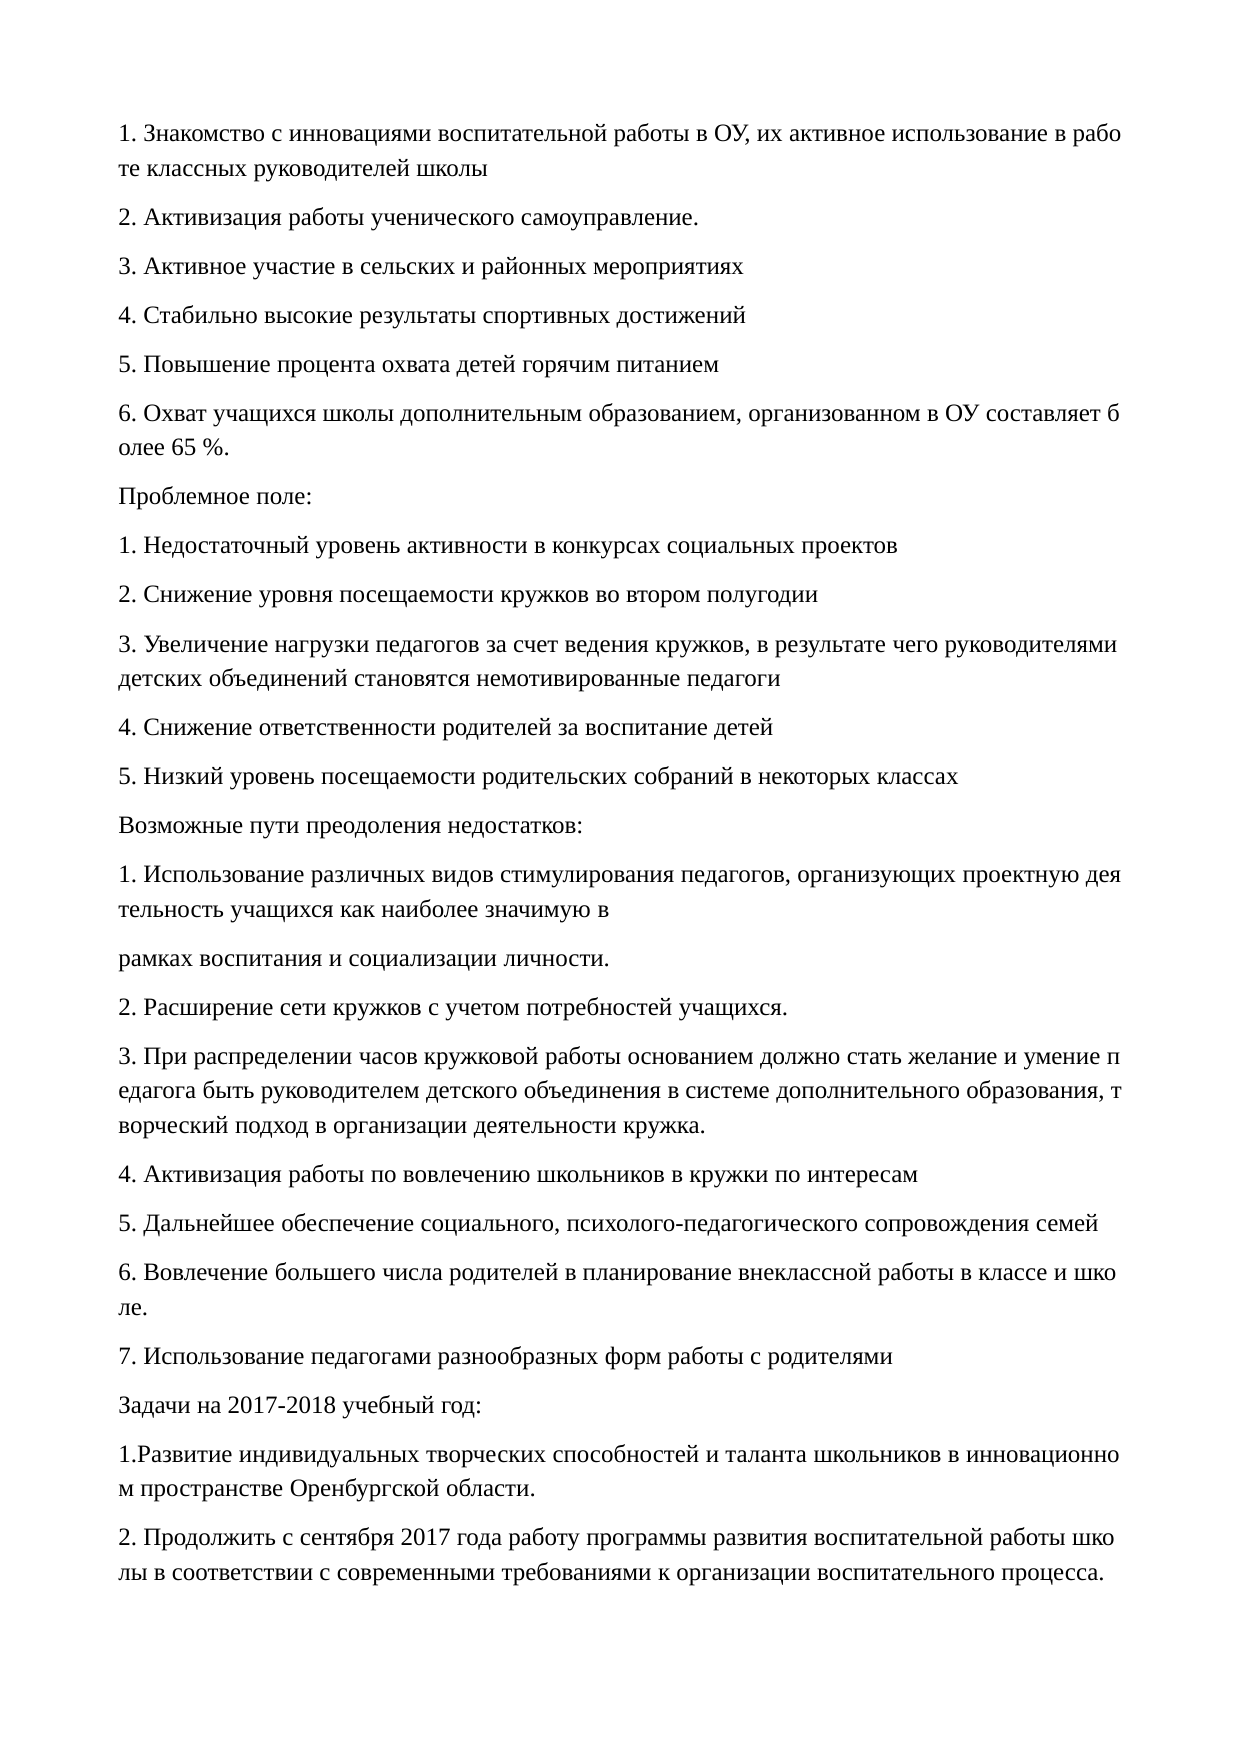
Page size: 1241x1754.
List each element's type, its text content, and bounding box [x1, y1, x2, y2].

text 6. Вовлечение большего числа родителей в планирование внеклассной работы в классе и школе. [118, 1257, 1122, 1320]
text 4. Снижение ответственности родителей за воспитание детей [118, 712, 1122, 741]
text 2. Продолжить с сентября 2017 года работу программы развития воспитательной работы школы в соответствии с современными требованиями к организации воспитательного процесса. [118, 1522, 1122, 1586]
text 1. Знакомство с инновациями воспитательной работы в ОУ, их активное использование в работе классных руководителей школы [118, 118, 1122, 181]
text 3. При распределении часов кружковой работы основанием должно стать желание и умение педагога быть руководителем детского объединения в системе дополнительного образования, творческий подход в организации деятельности кружка. [118, 1041, 1122, 1139]
text 5. Низкий уровень посещаемости родительских собраний в некоторых классах [118, 761, 1122, 790]
text 7. Использование педагогами разнообразных форм работы с родителями [118, 1341, 1122, 1369]
text 1. Использование различных видов стимулирования педагогов, организующих проектную деятельность учащихся как наиболее значимую в [118, 859, 1122, 923]
text 3. Увеличение нагрузки педагогов за счет ведения кружков, в результате чего руководителями детских объединений становятся немотивированные педагоги [118, 629, 1122, 692]
text 6. Охват учащихся школы дополнительным образованием, организованном в ОУ составляет более 65 %. [118, 398, 1122, 461]
text 4. Стабильно высокие результаты спортивных достижений [118, 300, 1122, 328]
text рамках воспитания и социализации личности. [118, 943, 1122, 972]
text 5. Повышение процента охвата детей горячим питанием [118, 349, 1122, 378]
text 2. Активизация работы ученического самоуправление. [118, 202, 1122, 230]
text 5. Дальнейшее обеспечение социального, психолого-педагогического сопровождения семей [118, 1208, 1122, 1237]
text 4. Активизация работы по вовлечению школьников в кружки по интересам [118, 1159, 1122, 1188]
text Задачи на 2017-2018 учебный год: [118, 1390, 1122, 1418]
text 3. Активное участие в сельских и районных мероприятиях [118, 251, 1122, 279]
text Возможные пути преодоления недостатков: [118, 810, 1122, 839]
text 2. Снижение уровня посещаемости кружков во втором полугодии [118, 579, 1122, 608]
text Проблемное поле: [118, 481, 1122, 510]
text 1.Развитие индивидуальных творческих способностей и таланта школьников в инновационном пространстве Оренбургской области. [118, 1439, 1122, 1502]
text 2. Расширение сети кружков с учетом потребностей учащихся. [118, 992, 1122, 1021]
text 1. Недостаточный уровень активности в конкурсах социальных проектов [118, 531, 1122, 559]
